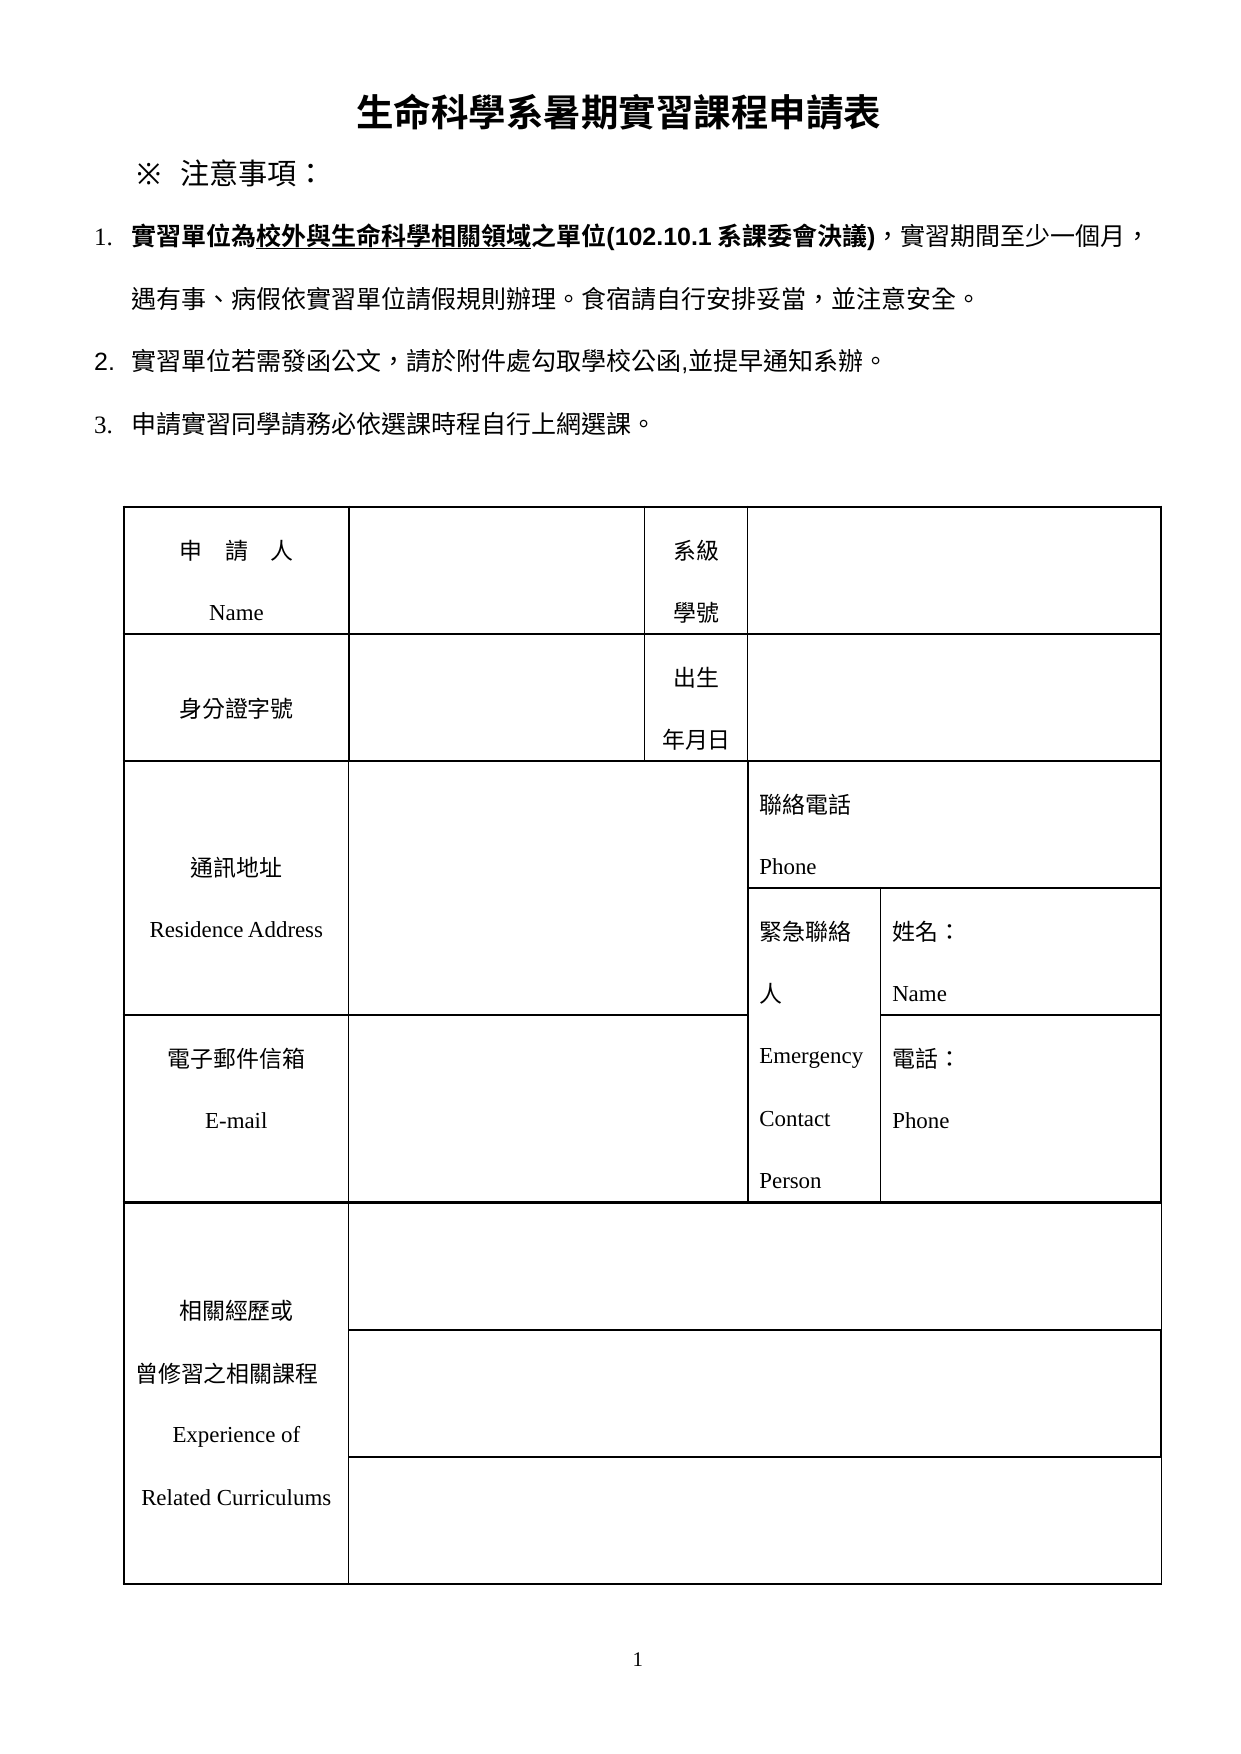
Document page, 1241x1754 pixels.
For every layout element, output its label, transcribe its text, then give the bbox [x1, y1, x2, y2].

table_cell 出生 年月日 [645, 635, 747, 760]
text ※ 注意事項： [131, 131, 1144, 193]
table_cell 姓名： Name [881, 889, 1160, 1014]
table_cell 電話： Phone [881, 1016, 1160, 1201]
table_header [350, 508, 644, 633]
list 實習單位若需發函公文，請於附件處勾取學校公函,並提早通知系辦。 [94, 318, 1144, 381]
table_cell [349, 1016, 747, 1201]
table_header 系級 學號 [645, 508, 747, 633]
table_cell 電子郵件信箱 E-mail [125, 1016, 348, 1201]
table_cell [748, 635, 1160, 760]
table_cell 緊急聯絡人 Emergency Contact Person [749, 889, 880, 1201]
table_cell [349, 1331, 1160, 1456]
table_cell 身分證字號 [125, 635, 348, 760]
table_cell [349, 762, 747, 1014]
table_cell 聯絡電話 Phone [749, 762, 1160, 887]
table_cell 相關經歷或 曾修習之相關課程 Experience of Related Curriculums [125, 1204, 348, 1583]
table_cell [350, 635, 644, 760]
table_header 申 請 人 Name [125, 508, 348, 633]
list 申請實習同學請務必依選課時程自行上網選課。 [94, 381, 1144, 443]
table_cell [349, 1458, 1161, 1583]
table_cell 通訊地址 Residence Address [125, 762, 348, 1014]
table_header [748, 508, 1160, 633]
text 生命科學系暑期實習課程申請表 [131, 68, 1144, 131]
table_cell [349, 1204, 1161, 1328]
list 實習單位為校外與生命科學相關領域之單位(102.10.1系課委會決議)，實習期間至少一個月，遇有事、病假依實習單位請假規則辦理。食宿請自行安排妥當，並注意安全。 [94, 193, 1144, 318]
